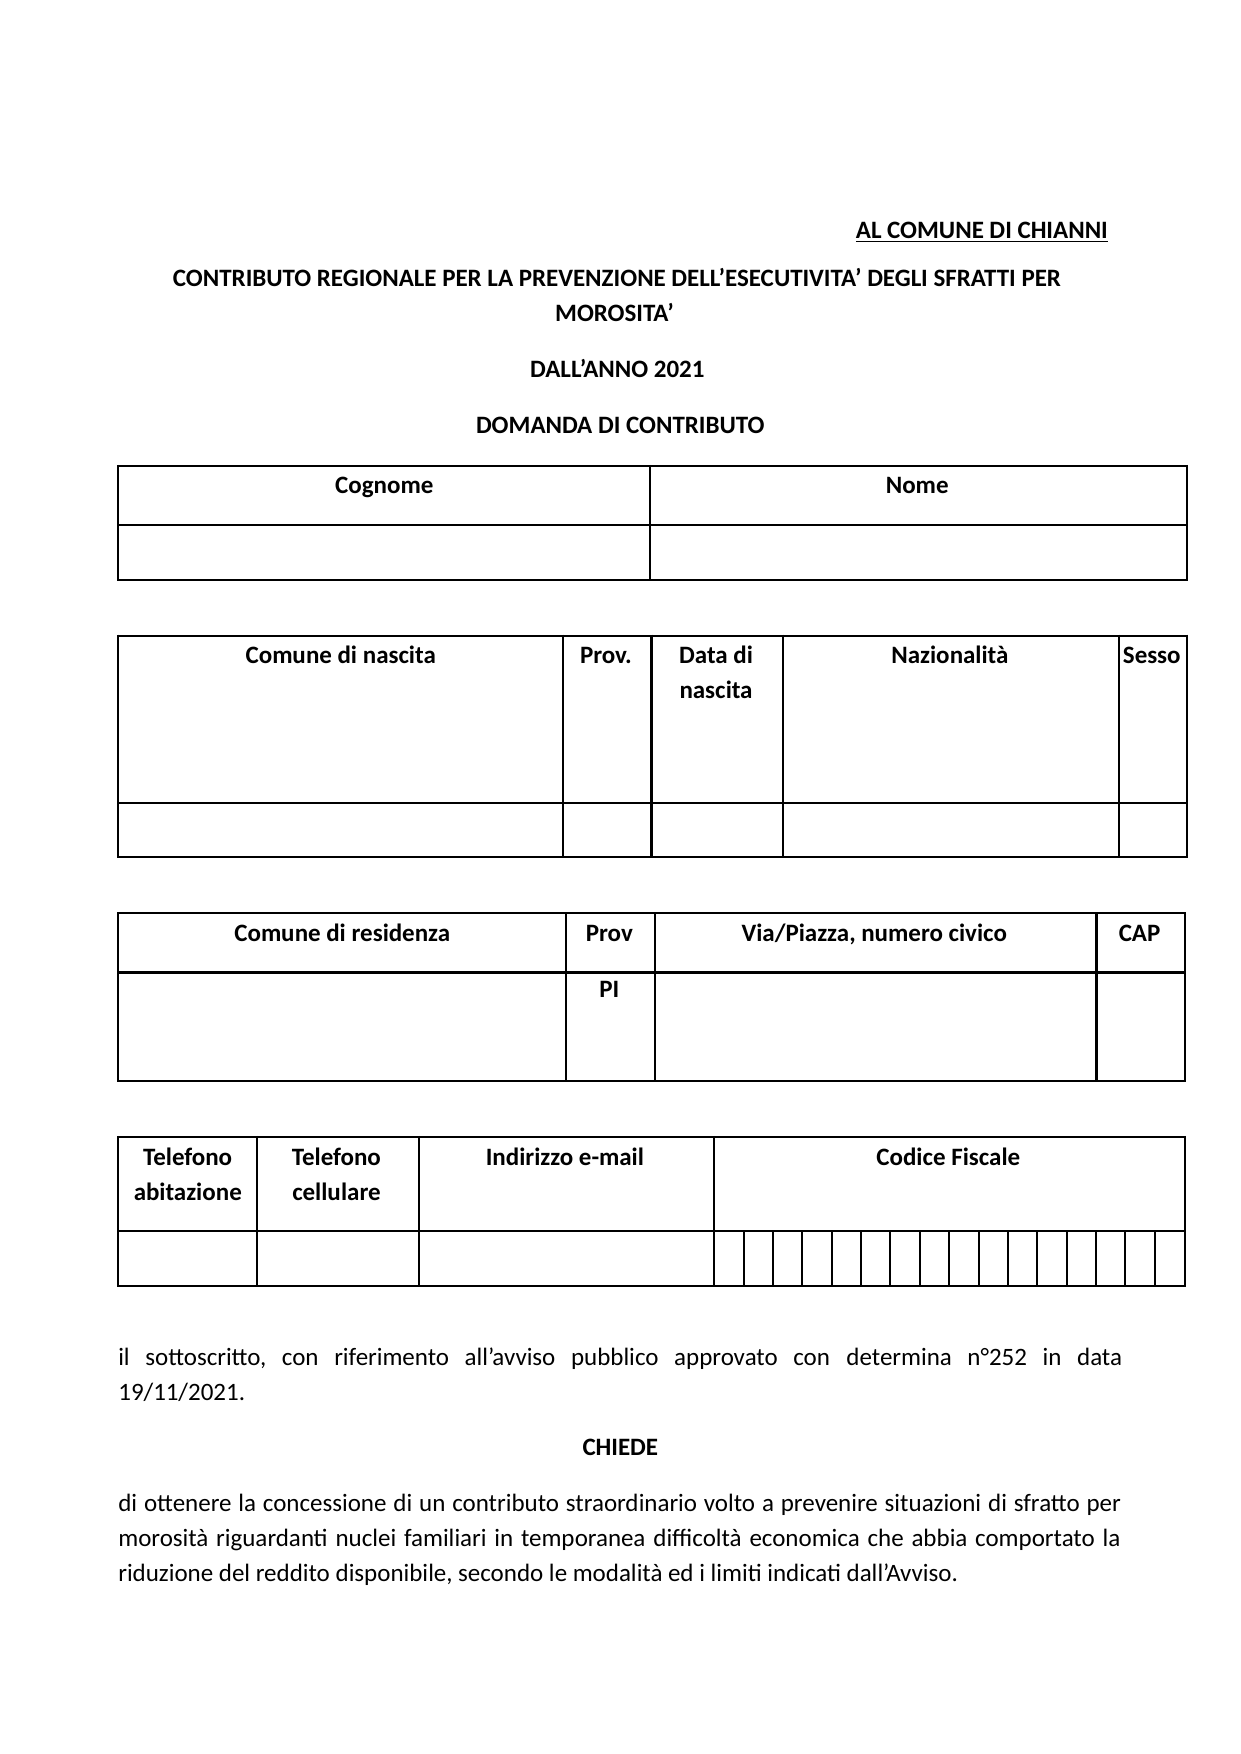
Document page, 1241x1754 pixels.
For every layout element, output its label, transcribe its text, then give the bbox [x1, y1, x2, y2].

table_cell [1126, 1232, 1154, 1285]
table_header Indirizzo e-mail [420, 1138, 713, 1230]
table_cell [950, 1232, 978, 1285]
text AL COMUNE DI CHIANNI [856, 215, 1122, 245]
table_cell [1068, 1232, 1095, 1285]
table_cell [1098, 974, 1184, 1080]
table_cell PI [567, 974, 654, 1080]
table_cell [1038, 1232, 1066, 1285]
table_cell [420, 1232, 713, 1285]
table_cell [774, 1232, 801, 1285]
table_header CAP [1098, 914, 1184, 971]
table_header Sesso [1120, 637, 1186, 802]
table_header Telefono cellulare [258, 1138, 418, 1230]
table_header Nome [651, 467, 1186, 524]
table_cell [980, 1232, 1007, 1285]
table_header Nazionalità [784, 637, 1118, 802]
table_cell [715, 1232, 743, 1285]
table_header Comune di residenza [119, 914, 565, 971]
table_cell [258, 1232, 418, 1285]
table_cell [651, 526, 1186, 578]
table_cell [119, 526, 649, 578]
table_cell [564, 804, 650, 856]
table_cell [1120, 804, 1186, 856]
table_cell [656, 974, 1095, 1080]
table_cell [119, 1232, 256, 1285]
table_cell [862, 1232, 889, 1285]
table_cell [891, 1232, 919, 1285]
text CHIEDE [118, 1431, 1122, 1462]
table_cell [1156, 1232, 1184, 1285]
table_cell [1097, 1232, 1124, 1285]
table_cell [1009, 1232, 1036, 1285]
table_header Via/Piazza, numero civico [656, 914, 1095, 971]
table_cell [803, 1232, 831, 1285]
table_cell [119, 974, 565, 1080]
table_cell [653, 804, 782, 856]
table_header Data di nascita [653, 637, 782, 802]
table_header Telefono abitazione [119, 1138, 256, 1230]
table_header Codice Fiscale [715, 1138, 1184, 1230]
text di ottenere la concessione di un contributo straordinario volto a prevenire situazioni di sfratto per morosità riguardanti nuclei familiari in temporanea difficoltà economica che abbia comportato la riduzione del reddito disponibile, secondo le modalità ed i limiti indicati dall’Avviso. [118, 1487, 1122, 1588]
table_header Prov. [564, 637, 650, 802]
table_cell [745, 1232, 772, 1285]
table_header Cognome [119, 467, 649, 524]
table_cell [784, 804, 1118, 856]
text DOMANDA DI CONTRIBUTO [118, 409, 1122, 439]
text DALL’ANNO 2021 [118, 353, 1116, 383]
table_header Prov [567, 914, 654, 971]
table_cell [833, 1232, 860, 1285]
text il sottoscritto, con riferimento all’avviso pubblico approvato con determina n°252 in data 19/11/2021. [118, 1341, 1122, 1406]
table_cell [119, 804, 562, 856]
text CONTRIBUTO REGIONALE PER LA PREVENZIONE DELL’ESECUTIVITA’ DEGLI SFRATTI PER MOROSITA’ [118, 262, 1116, 328]
table_cell [921, 1232, 948, 1285]
table_header Comune di nascita [119, 637, 562, 802]
